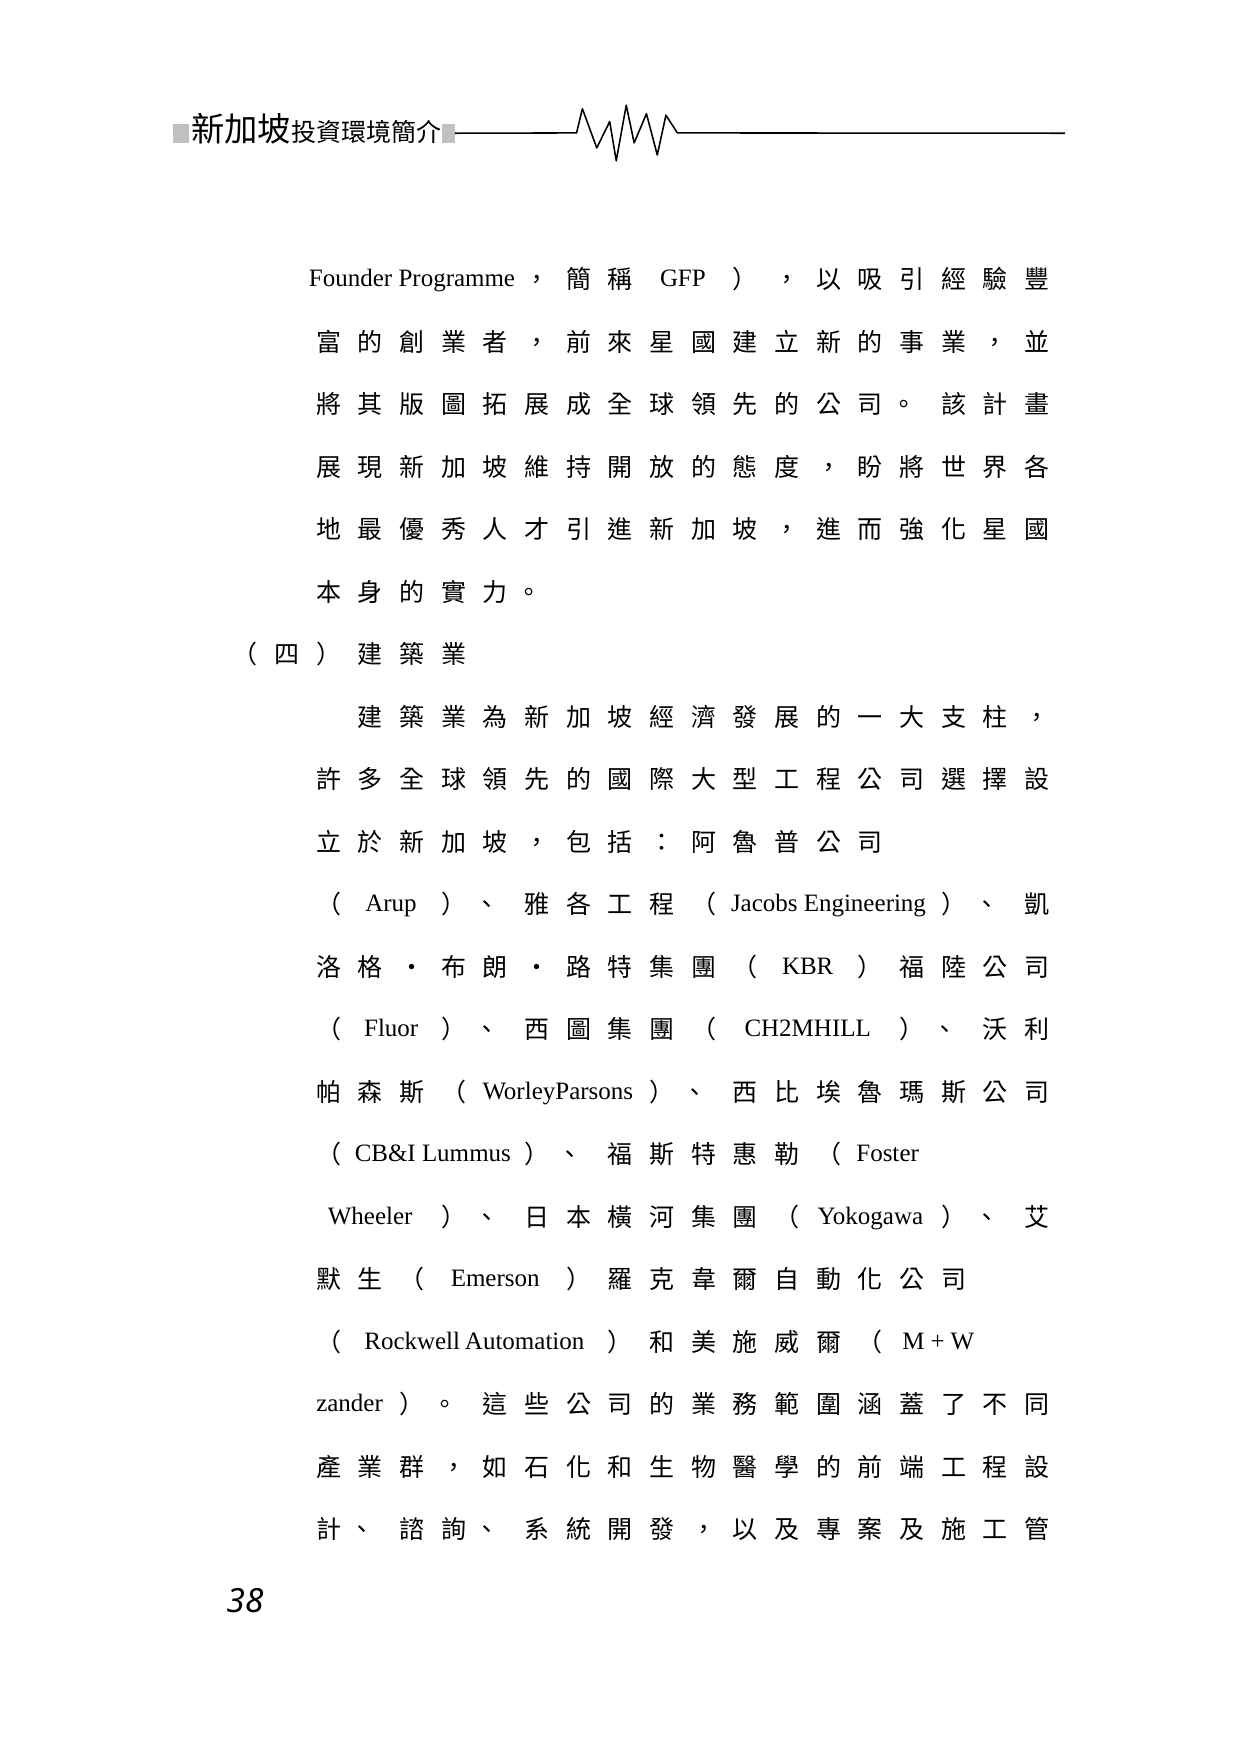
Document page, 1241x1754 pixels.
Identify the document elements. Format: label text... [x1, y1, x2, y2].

text Founder Programme，簡稱GFP），以吸引經驗豐富的創業者，前來星國建立新的事業，並將其版圖拓展成全球領先的公司。該計畫展現新加坡維持開放的態度，盼將世界各地最優秀人才引進新加坡，進而強化星國本身的實力。 [281, 236, 1058, 611]
text 建築業為新加坡經濟發展的一大支柱，許多全球領先的國際大型工程公司選擇設立於新加坡，包括：阿魯普公司（Arup）、雅各工程（Jacobs Engineering）、凱洛格•布朗•路特集團（KBR）福陸公司（Fluor）、西圖集團（CH2MHILL）、沃利帕森斯（WorleyParsons）、西比埃魯瑪斯公司（CB&I Lummus）、福斯特惠勒（Foster Wheeler）、日本橫河集團（Yokogawa）、艾默生（Emerson）羅克韋爾自動化公司（Rockwell Automation）和美施威爾（M + W zander）。這些公司的業務範圍涵蓋了不同產業群，如石化和生物醫學的前端工程設計、諮詢、系統開發，以及專案及施工管 [281, 674, 1058, 1549]
text （四）建築業 [207, 611, 1058, 674]
